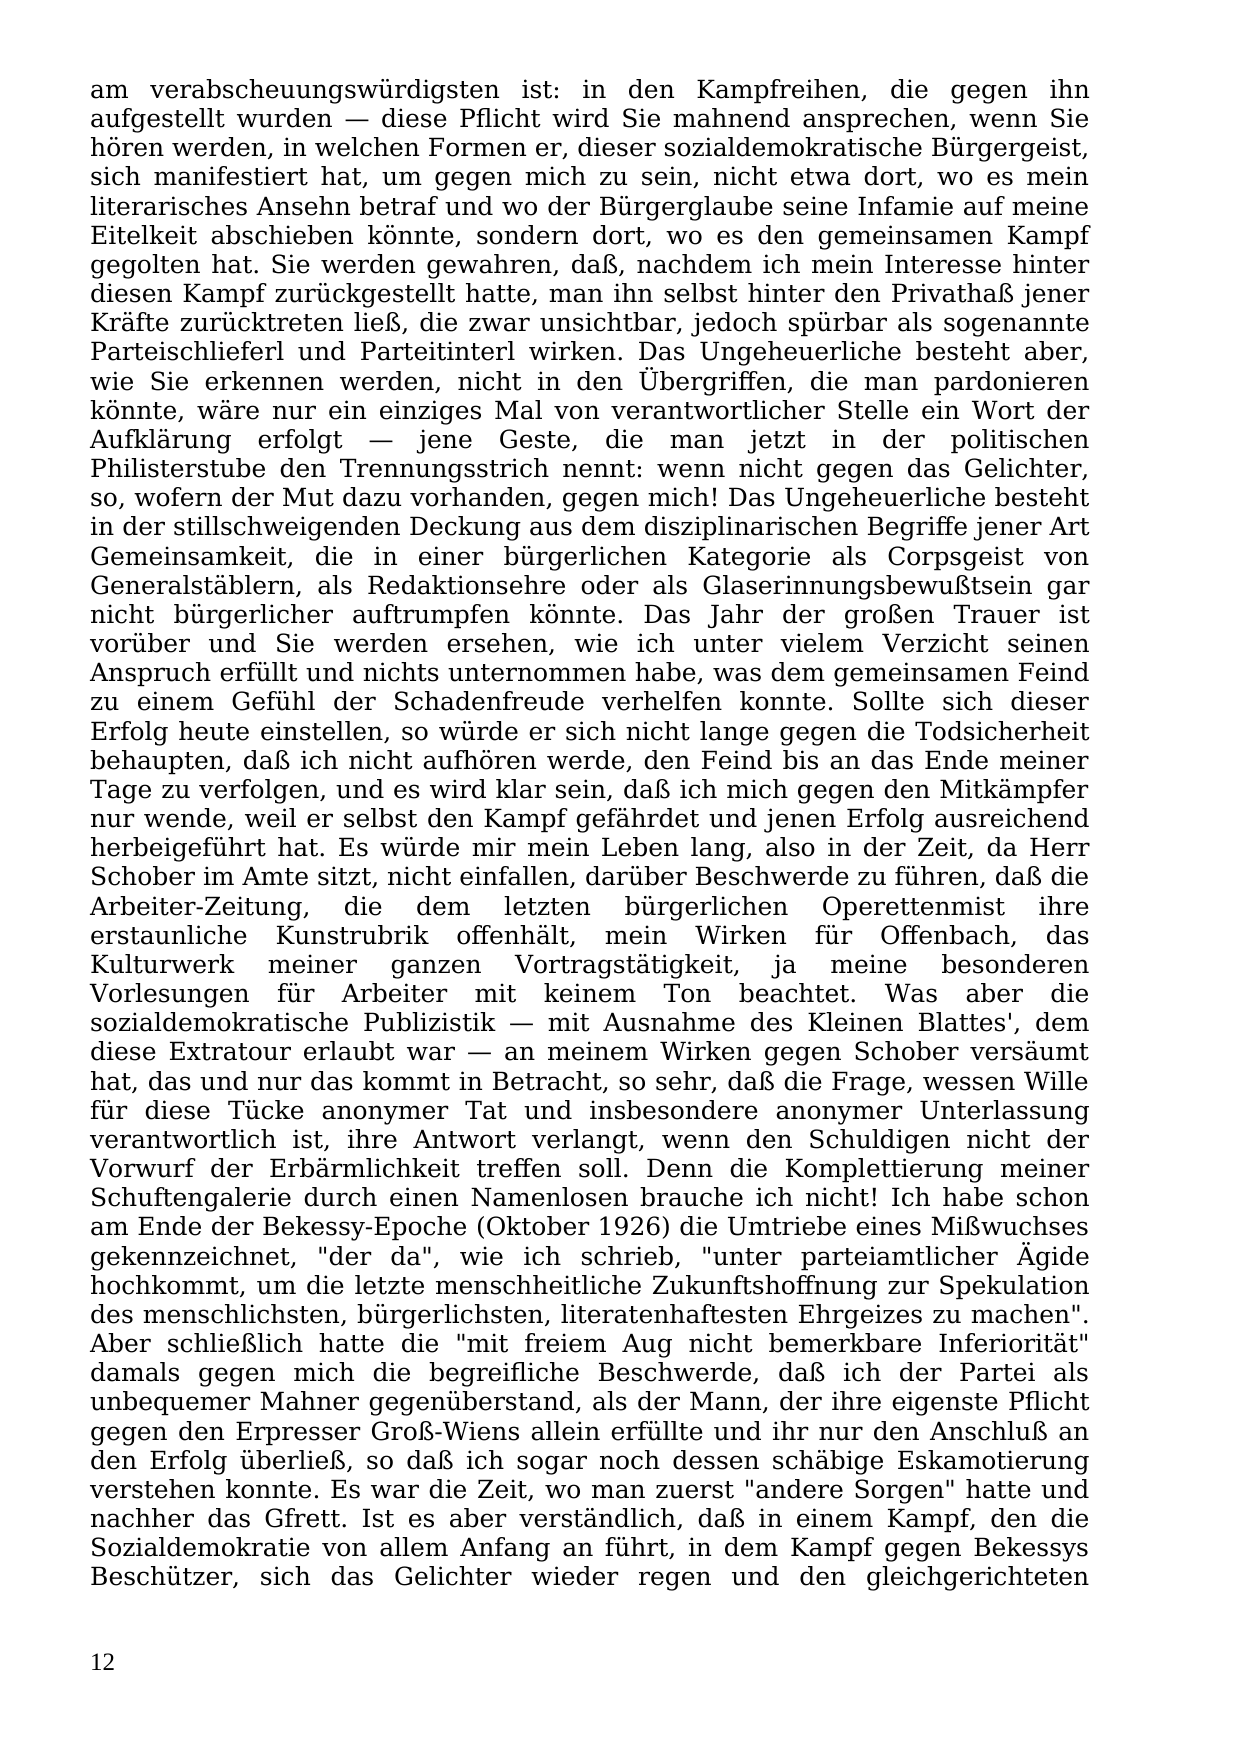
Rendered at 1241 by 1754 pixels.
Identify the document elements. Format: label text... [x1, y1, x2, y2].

text am verabscheuungswürdigsten ist: in den Kampfreihen, die gegen ihn aufgestellt wurden — diese Pflicht wird Sie mahnend ansprechen, wenn Sie hören werden, in welchen Formen er, dieser sozialdemokratische Bürgergeist, sich manifestiert hat, um gegen mich zu sein, nicht etwa dort, wo es mein literarisches Ansehn betraf und wo der Bürgerglaube seine Infamie auf meine Eitelkeit abschieben könnte, sondern dort, wo es den gemeinsamen Kampf gegolten hat. Sie werden gewahren, daß, nachdem ich mein Interesse hinter diesen Kampf zurückgestellt hatte, man ihn selbst hinter den Privathaß jener Kräfte zurücktreten ließ, die zwar unsichtbar, jedoch spürbar als sogenannte Parteischlieferl und Parteitinterl wirken. Das Ungeheuerliche besteht aber, wie Sie erkennen werden, nicht in den Übergriffen, die man pardonieren könnte, wäre nur ein einziges Mal von verantwortlicher Stelle ein Wort der Aufklärung erfolgt — jene Geste, die man jetzt in der politischen Philisterstube den Trennungsstrich nennt: wenn nicht gegen das Gelichter, so, wofern der Mut dazu vorhanden, gegen mich! Das Ungeheuerliche besteht in der stillschweigenden Deckung aus dem disziplinarischen Begriffe jener Art Gemeinsamkeit, die in einer bürgerlichen Kategorie als Corpsgeist von Generalstäblern, als Redaktionsehre oder als Glaserinnungsbewußtsein gar nicht bürgerlicher auftrumpfen könnte. Das Jahr der großen Trauer ist vorüber und Sie werden ersehen, wie ich unter vielem Verzicht seinen Anspruch erfüllt und nichts unternommen habe, was dem gemeinsamen Feind zu einem Gefühl der Schadenfreude verhelfen konnte. Sollte sich dieser Erfolg heute einstellen, so würde er sich nicht lange gegen die Todsicherheit behaupten, daß ich nicht aufhören werde, den Feind bis an das Ende meiner Tage zu verfolgen, und es wird klar sein, daß ich mich gegen den Mitkämpfer nur wende, weil er selbst den Kampf gefährdet und jenen Erfolg ausreichend herbeigeführt hat. Es würde mir mein Leben lang, also in der Zeit, da Herr Schober im Amte sitzt, nicht einfallen, darüber Beschwerde zu führen, daß die Arbeiter-Zeitung, die dem letzten bürgerlichen Operettenmist ihre erstaunliche Kunstrubrik offenhält, mein Wirken für Offenbach, das Kulturwerk meiner ganzen Vortragstätigkeit, ja meine besonderen Vorlesungen für Arbeiter mit keinem Ton beachtet. Was aber die sozialdemokratische Publizistik — mit Ausnahme des Kleinen Blattes', dem diese Extratour erlaubt war — an meinem Wirken gegen Schober versäumt hat, das und nur das kommt in Betracht, so sehr, daß die Frage, wessen Wille für diese Tücke anonymer Tat und insbesondere anonymer Unterlassung verantwortlich ist, ihre Antwort verlangt, wenn den Schuldigen nicht der Vorwurf der Erbärmlichkeit treffen soll. Denn die Komplettierung meiner Schuftengalerie durch einen Namenlosen brauche ich nicht! Ich habe schon am Ende der Bekessy-Epoche (Oktober 1926) die Umtriebe eines Mißwuchses gekennzeichnet, "der da", wie ich schrieb, "unter parteiamtlicher Ägide hochkommt, um die letzte menschheitliche Zukunftshoffnung zur Spekulation des menschlichsten, bürgerlichsten, literatenhaftesten Ehrgeizes zu machen". Aber schließlich hatte die "mit freiem Aug nicht bemerkbare Inferiorität" damals gegen mich die begreifliche Beschwerde, daß ich der Partei als unbequemer Mahner gegenüberstand, als der Mann, der ihre eigenste Pflicht gegen den Erpresser Groß-Wiens allein erfüllte und ihr nur den Anschluß an den Erfolg überließ, so daß ich sogar noch dessen schäbige Eskamotierung verstehen konnte. Es war die Zeit, wo man zuerst "andere Sorgen" hatte und nachher das Gfrett. Ist es aber verständlich, daß in einem Kampf, den die Sozialdemokratie von allem Anfang an führt, in dem Kampf gegen Bekessys Beschützer, sich das Gelichter wieder regen und den gleichgerichteten [90, 75, 1091, 1592]
